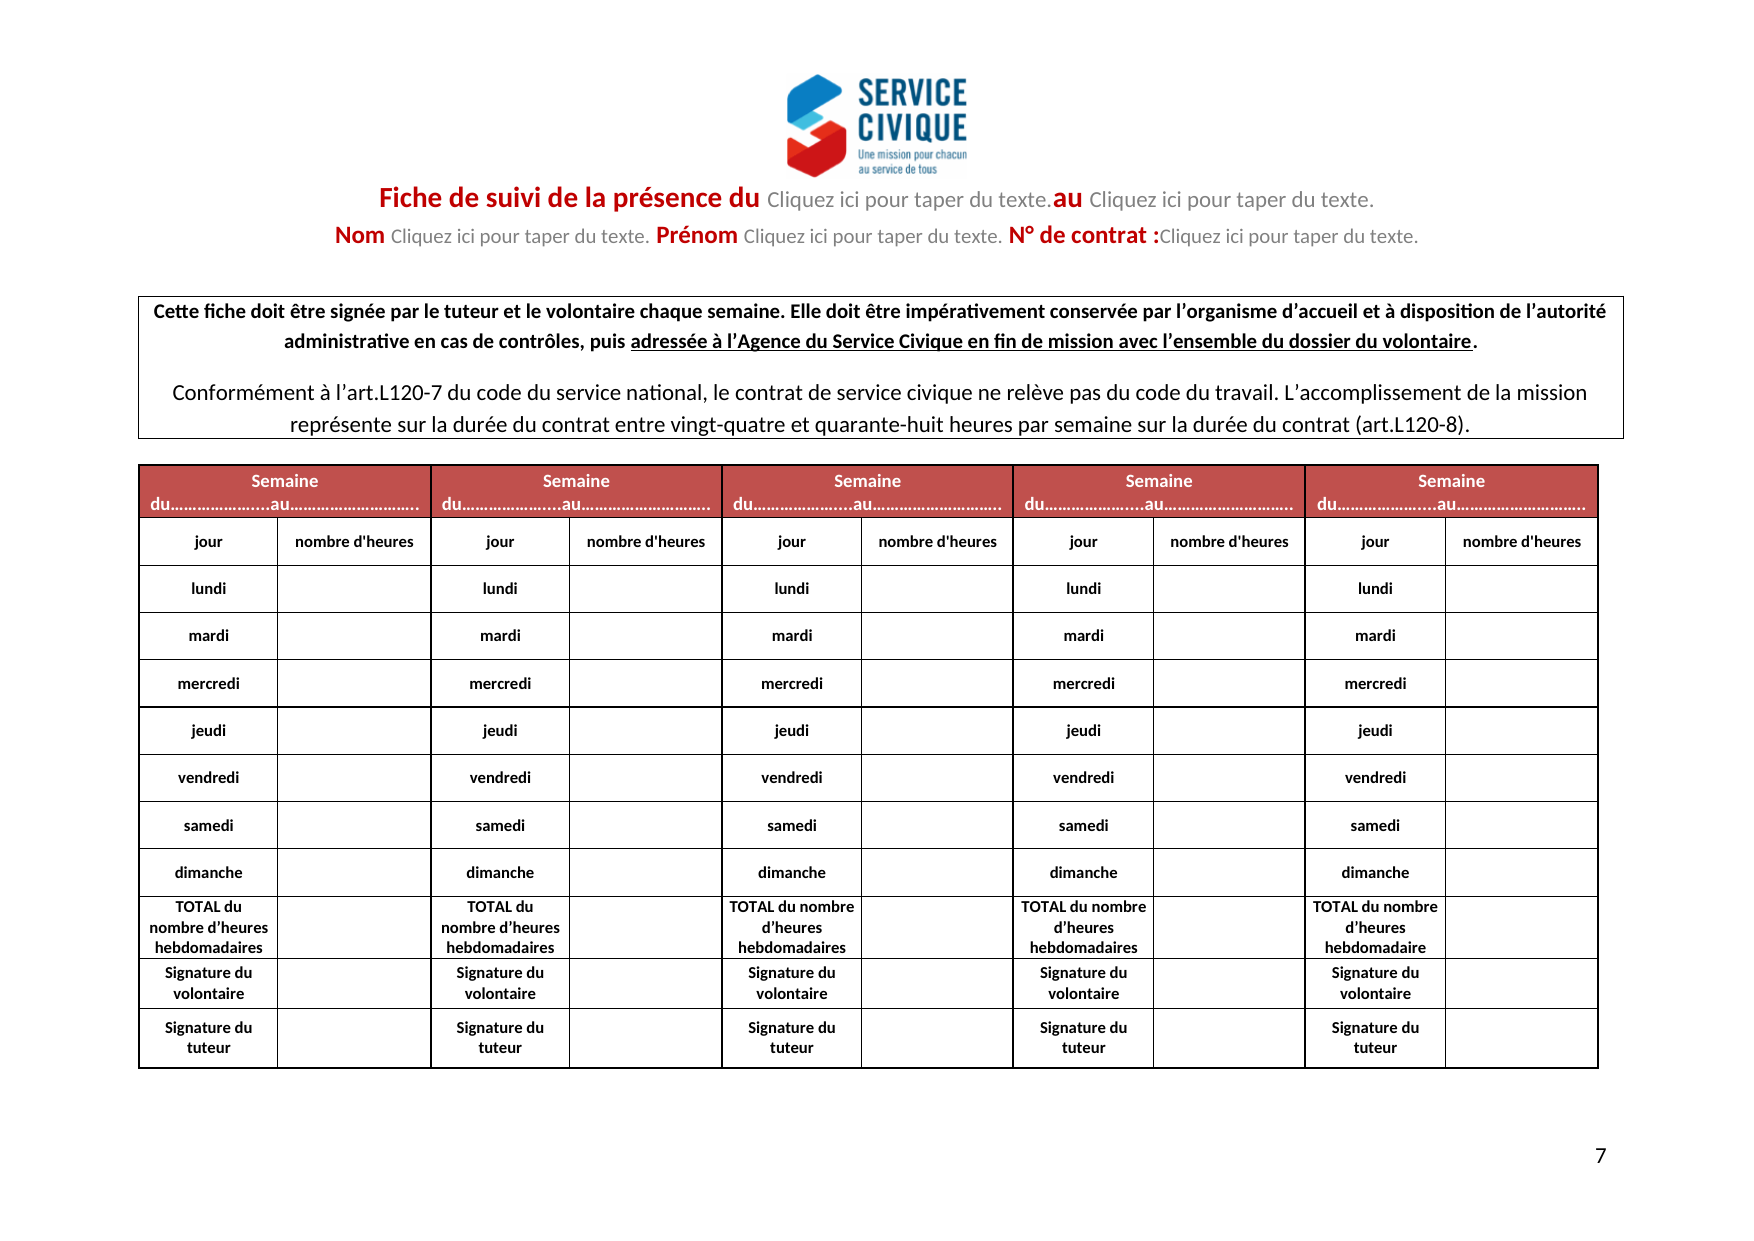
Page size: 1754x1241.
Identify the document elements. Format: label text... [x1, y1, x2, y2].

table_cell mardi [432, 613, 569, 659]
table_cell jour [723, 518, 861, 564]
table_cell jour [140, 518, 277, 564]
table_cell samedi [1306, 802, 1445, 848]
table_cell [278, 897, 430, 957]
table_cell [1446, 613, 1597, 659]
table_cell vendredi [723, 755, 861, 801]
table_cell Signature du tuteur [1306, 1009, 1445, 1067]
table_cell [1154, 959, 1304, 1008]
table_cell [1446, 708, 1597, 754]
table_cell Signature du volontaire [1014, 959, 1153, 1008]
table_cell nombre d'heures [862, 518, 1012, 564]
table_cell [570, 897, 721, 957]
table_header Semaine du………………....au……………………….. [1014, 466, 1304, 517]
table_cell [570, 959, 721, 1008]
table_cell [862, 566, 1012, 612]
table_cell [862, 959, 1012, 1008]
table_cell jeudi [1306, 708, 1445, 754]
table_cell mercredi [723, 660, 861, 706]
table_cell [862, 849, 1012, 896]
table_cell mardi [723, 613, 861, 659]
table_cell Signature du volontaire [140, 959, 277, 1008]
table_cell nombre d'heures [1154, 518, 1304, 564]
table_cell nombre d'heures [278, 518, 430, 564]
table_cell Signature du tuteur [723, 1009, 861, 1067]
table_cell jeudi [432, 708, 569, 754]
table_cell jeudi [723, 708, 861, 754]
table_cell [278, 1009, 430, 1067]
table_cell [1154, 755, 1304, 801]
table_cell mardi [1014, 613, 1153, 659]
table_cell lundi [723, 566, 861, 612]
picture [786, 73, 968, 179]
table_cell [1154, 613, 1304, 659]
text Cette fiche doit être signée par le tuteur et le volontaire chaque semaine. Elle doit être impérativement conservée par l’organisme d’accueil et à disposition de l’autorité administrative en cas de contrôles, puis adressée à l’Agence du Service Civique en fin de mission avec l’ensemble du dossier du volontaire. [139, 297, 1623, 353]
text Conformément à l’art.L120-7 du code du service national, le contrat de service civique ne relève pas du code du travail. L’accomplissement de la mission représente sur la durée du contrat entre vingt-quatre et quarante-huit heures par semaine sur la durée du contrat (art.L120-8). [139, 375, 1623, 438]
table_cell jour [432, 518, 569, 564]
table_cell [862, 802, 1012, 848]
table_cell samedi [723, 802, 861, 848]
table_cell dimanche [1014, 849, 1153, 896]
table_cell lundi [140, 566, 277, 612]
text Fiche de suivi de la présence du Cliquez ici pour taper du texte.au Cliquez ici pour taper du texte. [148, 179, 1606, 214]
table_cell [278, 959, 430, 1008]
table_cell jour [1014, 518, 1153, 564]
table_cell TOTAL du nombre d’heures hebdomadaires [723, 897, 861, 957]
table_cell dimanche [140, 849, 277, 896]
table_cell nombre d'heures [570, 518, 721, 564]
table_header Semaine du………………....au……………………….. [1306, 466, 1597, 517]
text Nom Cliquez ici pour taper du texte. Prénom Cliquez ici pour taper du texte. N° de contrat :Cliquez ici pour taper du texte. [148, 219, 1606, 250]
table_cell samedi [1014, 802, 1153, 848]
table_cell jeudi [1014, 708, 1153, 754]
table_cell [862, 613, 1012, 659]
table_cell mardi [1306, 613, 1445, 659]
table_cell [570, 660, 721, 706]
table_cell [570, 802, 721, 848]
table_cell TOTAL du nombre d’heures hebdomadaires [1014, 897, 1153, 957]
table_cell [278, 849, 430, 896]
table_cell [1154, 566, 1304, 612]
table_cell nombre d'heures [1446, 518, 1597, 564]
table_cell [1446, 566, 1597, 612]
table_cell [570, 566, 721, 612]
table_cell lundi [1306, 566, 1445, 612]
table_cell [1154, 708, 1304, 754]
table_cell TOTAL du nombre d’heures hebdomadaire [1306, 897, 1445, 957]
table_cell dimanche [723, 849, 861, 896]
table_cell vendredi [1014, 755, 1153, 801]
table_cell Signature du tuteur [1014, 1009, 1153, 1067]
table_cell [278, 802, 430, 848]
table_cell TOTAL du nombre d’heures hebdomadaires [140, 897, 277, 957]
table_cell lundi [1014, 566, 1153, 612]
table_cell [862, 755, 1012, 801]
table_cell [570, 708, 721, 754]
table_cell [862, 897, 1012, 957]
table_cell [278, 613, 430, 659]
table_cell [1446, 1009, 1597, 1067]
table_cell [1446, 897, 1597, 957]
table_cell mardi [140, 613, 277, 659]
table_cell Signature du volontaire [723, 959, 861, 1008]
table_cell vendredi [1306, 755, 1445, 801]
table_cell [570, 755, 721, 801]
table_cell [570, 1009, 721, 1067]
table_cell [1154, 849, 1304, 896]
table_cell TOTAL du nombre d’heures hebdomadaires [432, 897, 569, 957]
table_header Semaine du………………....au……………………….. [723, 466, 1012, 517]
table_cell [1446, 959, 1597, 1008]
table_cell [1154, 897, 1304, 957]
table_cell mercredi [1014, 660, 1153, 706]
table_cell [570, 849, 721, 896]
table_cell vendredi [432, 755, 569, 801]
table_cell Signature du tuteur [432, 1009, 569, 1067]
table_cell mercredi [1306, 660, 1445, 706]
table_cell [862, 708, 1012, 754]
table_cell [1446, 755, 1597, 801]
table_header Semaine du………………....au……………………….. [140, 466, 430, 517]
table_cell samedi [432, 802, 569, 848]
table_cell [278, 660, 430, 706]
table_cell [278, 708, 430, 754]
table_cell [1446, 660, 1597, 706]
table_cell [862, 660, 1012, 706]
table_cell [1154, 1009, 1304, 1067]
table_cell [1446, 802, 1597, 848]
table_cell jeudi [140, 708, 277, 754]
table_cell mercredi [432, 660, 569, 706]
table_cell [278, 566, 430, 612]
table_cell Signature du volontaire [1306, 959, 1445, 1008]
table_cell [278, 755, 430, 801]
table_cell [862, 1009, 1012, 1067]
table_cell dimanche [1306, 849, 1445, 896]
table_cell lundi [432, 566, 569, 612]
table_cell [570, 613, 721, 659]
table_cell jour [1306, 518, 1445, 564]
table_cell vendredi [140, 755, 277, 801]
table_header Semaine du………………....au……………………….. [432, 466, 721, 517]
table_cell [1154, 802, 1304, 848]
table_cell dimanche [432, 849, 569, 896]
table_cell mercredi [140, 660, 277, 706]
table_cell samedi [140, 802, 277, 848]
table_cell Signature du volontaire [432, 959, 569, 1008]
table_cell Signature du tuteur [140, 1009, 277, 1067]
table_cell [1154, 660, 1304, 706]
table_cell [1446, 849, 1597, 896]
